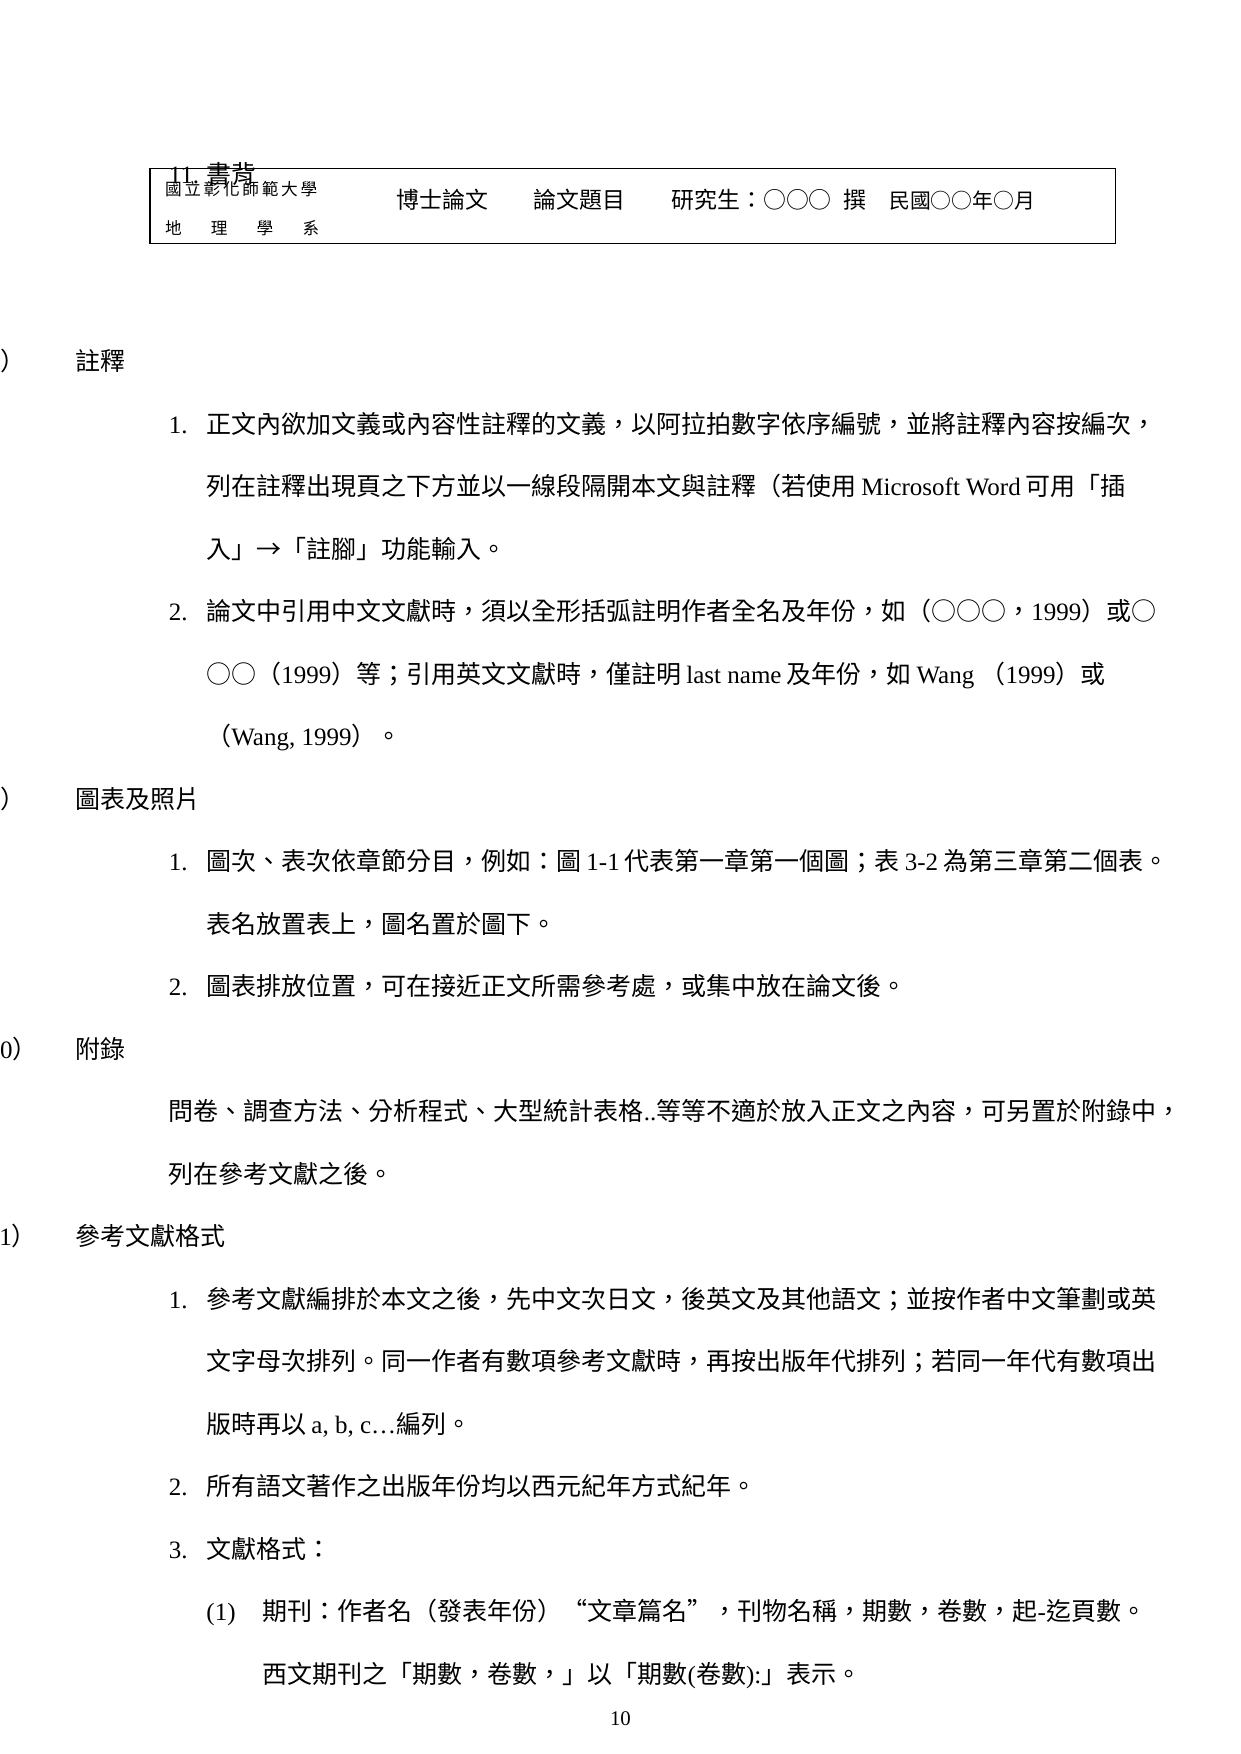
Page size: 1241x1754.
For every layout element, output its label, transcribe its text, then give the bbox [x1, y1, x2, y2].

list 附錄 [0, 1006, 1165, 1068]
list 書背 [169, 131, 1165, 193]
text 問卷、調查方法、分析程式、大型統計表格..等等不適於放入正文之內容，可另置於附錄中，列在參考文獻之後。 [169, 1068, 1165, 1193]
list 文獻格式： [169, 1506, 1165, 1568]
list 所有語文著作之出版年份均以西元紀年方式紀年。 [169, 1443, 1165, 1506]
list 正文內欲加文義或內容性註釋的文義，以阿拉拍數字依序編號，並將註釋內容按編次，列在註釋出現頁之下方並以一線段隔開本文與註釋（若使用Microsoft Word可用「插入」→「註腳」功能輸入。 [169, 381, 1165, 568]
list 參考文獻格式 [0, 1193, 1165, 1256]
list 期刊：作者名（發表年份）“文章篇名”，刊物名稱，期數，卷數，起-迄頁數。西文期刊之「期數，卷數，」以「期數(卷數):」表示。 [206, 1568, 1165, 1693]
list 圖表排放位置，可在接近正文所需參考處，或集中放在論文後。 [169, 943, 1165, 1006]
list 註釋 [0, 318, 1165, 381]
list 參考文獻編排於本文之後，先中文次日文，後英文及其他語文；並按作者中文筆劃或英文字母次排列。同一作者有數項參考文獻時，再按出版年代排列；若同一年代有數項出版時再以a, b, c…編列。 [169, 1256, 1165, 1443]
list 論文中引用中文文獻時，須以全形括弧註明作者全名及年份，如（○○○，1999）或○○○（1999）等；引用英文文獻時，僅註明last name及年份，如Wang （1999）或（Wang, 1999）。 [169, 568, 1165, 756]
list 圖次、表次依章節分目，例如：圖1-1代表第一章第一個圖；表3-2為第三章第二個表。表名放置表上，圖名置於圖下。 [169, 818, 1165, 943]
list 圖表及照片 [0, 756, 1165, 818]
